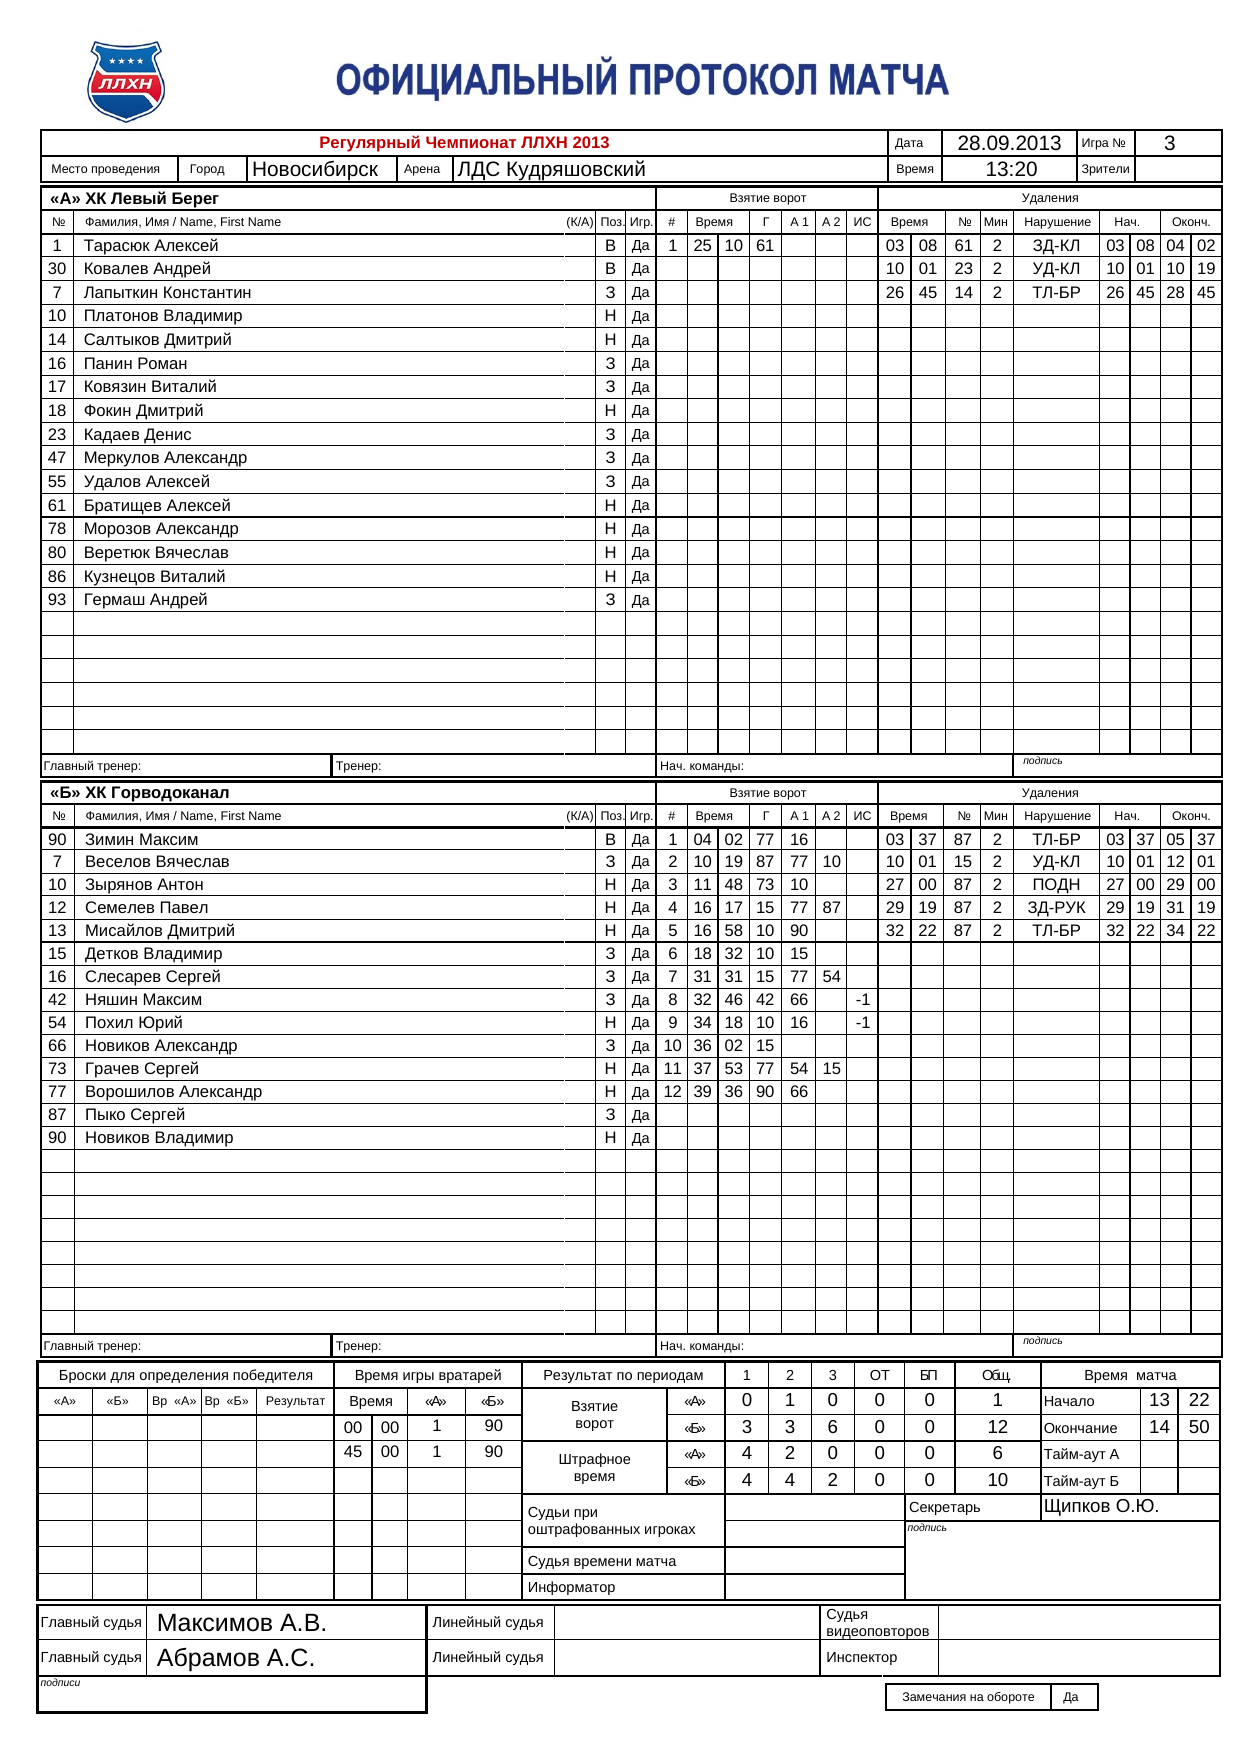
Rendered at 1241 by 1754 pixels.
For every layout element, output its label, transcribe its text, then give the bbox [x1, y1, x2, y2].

table_cell 61 [946, 235, 980, 256]
table_cell 87 [750, 850, 781, 872]
table_cell [1192, 1035, 1221, 1057]
table_cell [626, 1265, 655, 1287]
table_cell З [596, 943, 625, 964]
table_cell [1014, 730, 1099, 753]
table_cell [202, 1521, 256, 1546]
table_cell [719, 399, 749, 422]
table_cell [565, 707, 595, 729]
table_cell [946, 305, 980, 327]
table_cell [750, 470, 781, 493]
table_cell [565, 850, 595, 872]
table_cell «Б» [668, 1468, 724, 1493]
table_cell [75, 1150, 564, 1172]
table_cell # [657, 805, 687, 826]
table_cell [1192, 1311, 1221, 1333]
table_cell Мисайлов Дмитрий [75, 920, 564, 941]
table_cell [202, 1574, 256, 1599]
table_cell [657, 328, 687, 351]
table_cell 2 [981, 850, 1013, 872]
table_cell [1161, 328, 1190, 351]
table_cell Да [626, 565, 655, 587]
table_cell [847, 1035, 877, 1057]
table_header 1 [726, 1363, 768, 1387]
table_cell [946, 376, 980, 398]
table_cell [946, 565, 980, 587]
table_cell Результат [257, 1389, 333, 1413]
table_cell [1131, 636, 1160, 658]
table_cell [816, 470, 846, 493]
table_cell В [596, 829, 625, 849]
table_cell 31 [719, 966, 749, 987]
table_cell [879, 707, 910, 729]
table_header Общ. [956, 1363, 1040, 1387]
table_cell [42, 1150, 74, 1172]
table_cell Судья времени матча [523, 1548, 724, 1573]
table_cell [257, 1468, 333, 1493]
table_cell 12 [956, 1415, 1040, 1440]
table_cell [782, 518, 815, 540]
table_cell 16 [782, 1012, 815, 1033]
table_cell [981, 1311, 1013, 1333]
table_cell [946, 659, 980, 682]
table_cell [847, 920, 877, 941]
table_cell [719, 1242, 749, 1264]
table_cell [1131, 541, 1160, 564]
table_cell [750, 707, 781, 729]
table_cell [847, 1242, 877, 1264]
table_cell [565, 423, 595, 445]
table_cell [946, 328, 980, 351]
table_cell [1014, 683, 1099, 706]
table_cell [879, 1288, 910, 1310]
table_cell [1100, 1242, 1129, 1264]
table_cell [847, 1081, 877, 1103]
table_cell «А» [39, 1389, 92, 1413]
table_cell Информатор [523, 1575, 724, 1599]
table_cell 1 [769, 1389, 811, 1413]
table_cell 23 [946, 257, 980, 280]
table_cell [750, 1196, 781, 1218]
table_cell 0 [812, 1389, 854, 1413]
table_cell [565, 494, 595, 516]
table_cell Зырянов Антон [75, 874, 564, 895]
table_cell Главный тренер: [42, 755, 330, 776]
table_cell [719, 446, 749, 469]
table_cell [39, 1468, 92, 1493]
table_cell [847, 829, 877, 849]
table_cell [750, 1173, 781, 1195]
table_cell [565, 541, 595, 564]
table_cell 26 [1100, 281, 1129, 303]
table_cell [688, 1150, 717, 1172]
table_cell [883, 1677, 1220, 1681]
table_cell Да [626, 829, 655, 849]
table_cell 04 [688, 829, 717, 849]
table_cell 34 [1161, 920, 1190, 941]
table_cell Инспектор [821, 1640, 938, 1675]
table_cell [719, 683, 749, 706]
table_header Броски для определения победителя [39, 1363, 333, 1387]
table_cell Тайм-аут А [1042, 1441, 1140, 1467]
table_cell [75, 1288, 564, 1310]
table_cell [847, 1219, 877, 1241]
table_cell [1161, 730, 1190, 753]
table_cell 00 [1192, 874, 1221, 895]
table_cell [626, 730, 655, 753]
table_cell [1100, 518, 1129, 540]
table_cell [816, 235, 846, 256]
table_cell подпись [1014, 755, 1221, 776]
table_cell А 1 [782, 805, 815, 826]
table_cell [782, 257, 815, 280]
table_cell [42, 1173, 74, 1195]
table_cell Мин [981, 211, 1013, 233]
table_header 3 [1136, 131, 1221, 155]
table_cell [879, 376, 910, 398]
table_cell 37 [912, 829, 943, 849]
table_cell 78 [42, 518, 73, 540]
table_cell [879, 1081, 910, 1103]
table_cell [1161, 470, 1190, 493]
table_cell [816, 874, 846, 895]
table_cell [1161, 612, 1190, 634]
table_cell [1161, 1173, 1190, 1195]
table_cell 01 [912, 850, 943, 872]
table_cell [879, 1265, 910, 1287]
table_cell Похил Юрий [75, 1012, 564, 1033]
table_cell [148, 1574, 201, 1599]
table_cell [879, 305, 910, 327]
table_cell Веретюк Вячеслав [74, 541, 564, 564]
table_cell [1161, 707, 1190, 729]
table_cell 54 [816, 966, 846, 987]
table_cell [847, 470, 877, 493]
table_cell [912, 352, 945, 374]
table_cell [74, 730, 564, 753]
table_cell [657, 1104, 687, 1126]
table_cell Игр. [626, 805, 655, 826]
table_cell УД-КЛ [1014, 850, 1099, 872]
table_cell [816, 1012, 846, 1033]
table_cell [688, 730, 717, 753]
table_cell [946, 399, 980, 422]
table_cell [782, 446, 815, 469]
table_cell 16 [782, 829, 815, 849]
table_cell [847, 1104, 877, 1126]
table_cell [1192, 636, 1221, 658]
table_cell [373, 1468, 407, 1493]
table_cell Да [626, 1104, 655, 1126]
table_cell [879, 588, 910, 611]
table_cell [688, 636, 717, 658]
table_cell [1100, 1012, 1129, 1033]
table_cell Да [626, 541, 655, 564]
table_cell [912, 989, 943, 1011]
table_cell [626, 1311, 655, 1333]
table_cell [782, 1242, 815, 1264]
table_cell [1100, 1196, 1129, 1218]
table_cell [981, 730, 1013, 753]
table_cell 00 [335, 1416, 371, 1440]
table_cell [750, 541, 781, 564]
table_cell Да [626, 305, 655, 327]
table_cell [726, 1548, 904, 1573]
table_cell [335, 1521, 371, 1546]
table_cell [912, 659, 945, 682]
table_cell 08 [912, 235, 945, 256]
table_cell [879, 730, 910, 753]
table_cell 2 [981, 896, 1013, 918]
table_cell Да [626, 896, 655, 918]
table_cell [1014, 1058, 1099, 1079]
table_cell [946, 446, 980, 469]
table_cell [1014, 470, 1099, 493]
table_cell [879, 1035, 910, 1057]
table_cell [74, 659, 564, 682]
table_cell Тренер: [333, 1335, 655, 1356]
table_cell [1161, 399, 1190, 422]
table_cell [688, 518, 717, 540]
table_cell [1161, 659, 1190, 682]
table_cell 2 [981, 874, 1013, 895]
table_cell [565, 328, 595, 351]
table_cell [1161, 989, 1190, 1011]
table_cell [257, 1441, 333, 1467]
table_cell [688, 376, 717, 398]
table_cell [1014, 989, 1099, 1011]
table_cell 15 [750, 1035, 781, 1057]
table_cell [750, 1242, 781, 1264]
table_cell [688, 328, 717, 351]
table_cell Н [596, 1058, 625, 1079]
table_cell [816, 1104, 846, 1126]
table_cell [1014, 494, 1099, 516]
table_cell [657, 1150, 687, 1172]
table_cell «А» [668, 1442, 724, 1467]
table_cell [939, 1606, 1219, 1639]
table_cell [946, 636, 980, 658]
table_cell 87 [944, 874, 980, 895]
table_cell [42, 1196, 74, 1218]
table_cell Да [626, 494, 655, 516]
table_cell [912, 943, 943, 964]
table_cell Время [335, 1389, 407, 1413]
table_cell З [596, 1104, 625, 1126]
table_cell [879, 636, 910, 658]
table_cell 10 [1161, 257, 1190, 280]
table_cell [1014, 1219, 1099, 1241]
table_cell [939, 1640, 1219, 1675]
table_cell [816, 989, 846, 1011]
table_cell [1131, 446, 1160, 469]
table_cell [1100, 328, 1129, 351]
table_cell [816, 920, 846, 941]
table_cell [93, 1468, 147, 1493]
table_cell 0 [726, 1389, 768, 1413]
table_cell Салтыков Дмитрий [74, 328, 564, 351]
table_cell [74, 636, 564, 658]
table_cell [1100, 565, 1129, 587]
table_cell [782, 1173, 815, 1195]
table_cell № [42, 805, 74, 826]
table_cell [657, 494, 687, 516]
table_cell [1014, 1081, 1099, 1103]
table_cell [912, 1127, 943, 1149]
table_cell 17 [42, 376, 73, 398]
table_cell [1100, 446, 1129, 469]
table_cell З [596, 352, 625, 374]
table_cell 15 [42, 943, 74, 964]
table_cell 0 [855, 1389, 904, 1413]
table_cell [1131, 352, 1160, 374]
table_cell ЗД-КЛ [1014, 235, 1099, 256]
table_cell [596, 1196, 625, 1218]
table_cell [912, 1288, 943, 1310]
table_cell [719, 328, 749, 351]
table_cell З [596, 588, 625, 611]
table_cell 32 [688, 989, 717, 1011]
table_cell [657, 541, 687, 564]
table_cell [782, 565, 815, 587]
table_cell «Б » [466, 1389, 521, 1413]
table_cell [42, 730, 73, 753]
table_cell [1192, 352, 1221, 374]
table_cell [782, 1150, 815, 1172]
table_cell «А» [408, 1389, 465, 1413]
table_cell 14 [1141, 1415, 1177, 1440]
table_cell [1014, 565, 1099, 587]
table_cell Да [626, 376, 655, 398]
table_cell [946, 518, 980, 540]
table_cell «Б» [668, 1415, 724, 1440]
table_cell [148, 1441, 201, 1467]
table_cell [596, 1219, 625, 1241]
table_cell Морозов Александр [74, 518, 564, 540]
table_cell [847, 1265, 877, 1287]
table_cell 15 [816, 1058, 846, 1079]
table_header ОТ [855, 1363, 904, 1387]
table_cell [816, 541, 846, 564]
table_cell [847, 1288, 877, 1310]
table_cell [944, 943, 980, 964]
table_cell 19 [1192, 896, 1221, 918]
table_cell [750, 352, 781, 374]
table_cell [688, 565, 717, 587]
table_cell ТЛ-БР [1014, 920, 1099, 941]
table_cell [1131, 1219, 1160, 1241]
table_cell [912, 1035, 943, 1057]
table_cell 77 [750, 1058, 781, 1079]
table_cell [688, 1196, 717, 1218]
table_cell [1014, 352, 1099, 374]
table_cell [93, 1416, 147, 1440]
table_cell [946, 423, 980, 445]
table_cell [847, 328, 877, 351]
table_cell [1131, 989, 1160, 1011]
table_cell [847, 636, 877, 658]
table_cell 22 [1179, 1389, 1219, 1413]
table_cell Платонов Владимир [74, 305, 564, 327]
table_cell [688, 1242, 717, 1264]
table_cell [944, 1196, 980, 1218]
table_cell 77 [42, 1081, 74, 1103]
table_cell [596, 1173, 625, 1195]
table_cell Время [879, 211, 945, 233]
table_cell [719, 494, 749, 516]
table_cell 15 [750, 896, 781, 918]
table_cell [1014, 943, 1099, 964]
table_cell 80 [42, 541, 73, 564]
table_cell [750, 588, 781, 611]
table_cell [750, 518, 781, 540]
table_cell [782, 235, 815, 256]
table_cell 29 [1100, 896, 1129, 918]
table_cell [879, 989, 910, 1011]
table_header Регулярный Чемпионат ЛЛХН 2013 [42, 131, 887, 155]
table_cell 0 [905, 1468, 954, 1493]
table_cell [816, 1035, 846, 1057]
table_cell [1192, 1104, 1221, 1126]
table_cell 0 [905, 1389, 954, 1413]
table_cell [565, 683, 595, 706]
table_cell [626, 707, 655, 729]
table_header Игра № [1078, 131, 1134, 155]
table_cell [657, 636, 687, 658]
table_cell 02 [719, 1035, 749, 1057]
table_cell № [42, 211, 73, 233]
table_cell 0 [855, 1468, 904, 1493]
table_cell З [596, 376, 625, 398]
table_cell 10 [750, 920, 781, 941]
table_cell [816, 352, 846, 374]
table_cell [148, 1468, 201, 1493]
table_cell Мин [981, 805, 1013, 826]
table_cell Да [626, 518, 655, 540]
table_cell [626, 659, 655, 682]
table_cell [688, 1219, 717, 1241]
table_cell Да [626, 470, 655, 493]
table_cell Зрители [1078, 157, 1134, 181]
table_cell [944, 1311, 980, 1333]
table_cell [946, 707, 980, 729]
table_cell Н [596, 874, 625, 895]
table_cell [1192, 1288, 1221, 1310]
table_cell [1014, 1196, 1099, 1218]
table_cell [782, 305, 815, 327]
table_cell [719, 257, 749, 280]
table_cell [879, 1150, 910, 1172]
table_cell 7 [42, 850, 74, 872]
table_cell Кузнецов Виталий [74, 565, 564, 587]
table_cell [657, 423, 687, 445]
table_cell [1192, 943, 1221, 964]
table_cell [1192, 1219, 1221, 1241]
table_cell Да [626, 966, 655, 987]
table_cell [719, 1219, 749, 1241]
table_cell [1014, 328, 1099, 351]
table_cell [847, 1127, 877, 1149]
table_cell 10 [719, 235, 749, 256]
table_header Взятие ворот [657, 188, 877, 209]
table_cell [93, 1494, 147, 1520]
table_cell [879, 541, 910, 564]
table_cell [1014, 423, 1099, 445]
table_cell 01 [912, 257, 945, 280]
table_cell [1099, 1682, 1220, 1711]
table_cell [816, 376, 846, 398]
table_cell [782, 1104, 815, 1126]
table_cell [750, 1150, 781, 1172]
table_cell 2 [812, 1468, 854, 1493]
table_cell [1161, 683, 1190, 706]
table_cell [847, 352, 877, 374]
table_cell 03 [1100, 829, 1129, 849]
table_cell 6 [956, 1442, 1040, 1467]
table_header «Б» ХК Горводоканал [42, 783, 655, 803]
table_cell [847, 565, 877, 587]
table_cell [782, 588, 815, 611]
table_cell [944, 1219, 980, 1241]
table_cell 0 [905, 1442, 954, 1467]
table_cell Н [596, 494, 625, 516]
table_cell З [596, 1035, 625, 1057]
table_cell [75, 1311, 564, 1333]
table_cell Братищев Алексей [74, 494, 564, 516]
table_cell [688, 305, 717, 327]
table_cell [565, 1104, 595, 1126]
table_cell [879, 1058, 910, 1079]
table_cell [816, 1081, 846, 1103]
table_cell [657, 446, 687, 469]
table_cell [373, 1521, 407, 1546]
table_cell [1014, 1173, 1099, 1195]
table_cell [657, 281, 687, 303]
table_cell [1192, 1242, 1221, 1264]
table_cell [750, 636, 781, 658]
table_cell 2 [981, 920, 1013, 941]
table_cell [148, 1521, 201, 1546]
table_cell [1161, 1035, 1190, 1057]
table_cell [847, 518, 877, 540]
table_cell [1161, 1265, 1190, 1287]
table_cell [981, 446, 1013, 469]
table_cell 01 [1131, 850, 1160, 872]
table_cell [565, 1242, 595, 1264]
table_cell [42, 659, 73, 682]
table_cell 32 [719, 943, 749, 964]
table_cell [202, 1468, 256, 1493]
table_cell 45 [1131, 281, 1160, 303]
table_cell [912, 683, 945, 706]
table_cell [466, 1468, 521, 1493]
table_cell 87 [944, 896, 980, 918]
table_cell [782, 494, 815, 516]
table_cell [750, 659, 781, 682]
table_cell 15 [782, 943, 815, 964]
table_cell [1100, 1081, 1129, 1103]
table_cell [657, 565, 687, 587]
table_cell Ковязин Виталий [74, 376, 564, 398]
table_cell [1192, 565, 1221, 587]
table_cell [596, 683, 625, 706]
table_cell № [944, 805, 980, 826]
table_cell [75, 1265, 564, 1287]
table_cell (К/А) [565, 805, 595, 826]
table_cell 13 [1141, 1389, 1177, 1413]
table_cell Да [626, 1127, 655, 1149]
table_cell [202, 1416, 256, 1440]
table_cell В [596, 235, 625, 256]
table_cell [1192, 1173, 1221, 1195]
table_cell Пыко Сергей [75, 1104, 564, 1126]
table_cell [565, 730, 595, 753]
table_cell [1100, 659, 1129, 682]
table_cell 02 [1192, 235, 1221, 256]
table_cell [944, 1150, 980, 1172]
table_cell [726, 1575, 904, 1599]
table_cell [847, 235, 877, 256]
table_cell [565, 612, 595, 634]
table_cell [626, 683, 655, 706]
table_cell 48 [719, 874, 749, 895]
table_cell [1131, 565, 1160, 587]
table_cell [466, 1521, 521, 1546]
table_cell [782, 470, 815, 493]
table_cell 2 [981, 829, 1013, 849]
table_cell 61 [750, 235, 781, 256]
table_cell [912, 1150, 943, 1172]
table_cell [657, 1288, 687, 1310]
table_cell [1014, 1104, 1099, 1126]
table_cell [816, 829, 846, 849]
table_cell А 2 [816, 805, 846, 826]
table_cell [847, 1058, 877, 1079]
table_cell [408, 1521, 465, 1546]
table_header Время игры вратарей [335, 1363, 521, 1387]
table_cell [946, 730, 980, 753]
table_header 28.09.2013 [943, 131, 1076, 155]
table_cell 42 [750, 989, 781, 1011]
table_cell 3 [657, 874, 687, 895]
table_cell [1192, 1196, 1221, 1218]
table_cell Удалов Алексей [74, 470, 564, 493]
table_cell [688, 1127, 717, 1149]
table_cell Время [889, 157, 941, 181]
table_cell [847, 446, 877, 469]
table_cell [981, 352, 1013, 374]
table_cell [981, 1104, 1013, 1126]
table_cell [657, 352, 687, 374]
table_cell [946, 352, 980, 374]
table_cell [944, 1288, 980, 1310]
table_cell [596, 659, 625, 682]
table_header 3 [812, 1363, 854, 1387]
table_cell Взятие ворот [523, 1389, 666, 1440]
table_cell 7 [42, 281, 73, 303]
table_cell [782, 399, 815, 422]
table_cell [847, 1311, 877, 1333]
table_cell [981, 423, 1013, 445]
table_cell [847, 683, 877, 706]
table_cell [912, 470, 945, 493]
table_cell [42, 612, 73, 634]
table_cell [1131, 707, 1160, 729]
table_cell Да [626, 1035, 655, 1057]
table_header Да [1052, 1685, 1097, 1709]
table_cell [93, 1547, 147, 1573]
table_cell Да [626, 257, 655, 280]
table_cell [1100, 1311, 1129, 1333]
table_cell [1100, 1173, 1129, 1195]
table_cell Тайм-аут Б [1042, 1468, 1140, 1493]
table_cell [816, 305, 846, 327]
table_cell [1192, 1150, 1221, 1172]
table_cell [565, 943, 595, 964]
table_cell [816, 636, 846, 658]
table_cell [912, 1242, 943, 1264]
table_cell Н [596, 541, 625, 564]
table_cell [1131, 470, 1160, 493]
table_cell ТЛ-БР [1014, 829, 1099, 849]
table_cell 19 [1192, 257, 1221, 280]
table_cell [981, 376, 1013, 398]
table_cell 53 [719, 1058, 749, 1079]
table_cell [719, 565, 749, 587]
table_cell [1161, 494, 1190, 516]
table_cell [782, 1219, 815, 1241]
table_cell 2 [981, 235, 1013, 256]
table_cell [688, 494, 717, 516]
table_cell 14 [42, 328, 73, 351]
table_cell 03 [879, 829, 910, 849]
table_cell Фамилия, Имя / Name, First Name [75, 805, 565, 826]
table_cell [555, 1640, 819, 1675]
table_cell [944, 1081, 980, 1103]
table_cell 29 [1161, 874, 1190, 895]
table_cell [257, 1547, 333, 1573]
table_cell ИС [847, 211, 877, 233]
table_cell Да [626, 1081, 655, 1103]
table_cell [782, 1311, 815, 1333]
table_cell Няшин Максим [75, 989, 564, 1011]
table_cell 29 [879, 896, 910, 918]
table_cell [1161, 1012, 1190, 1033]
table_cell Время [688, 805, 749, 826]
table_cell [981, 659, 1013, 682]
table_cell [657, 1196, 687, 1218]
table_cell [912, 1173, 943, 1195]
table_cell [626, 1242, 655, 1264]
table_cell 27 [1100, 874, 1129, 895]
table_cell Судьи при оштрафованных игроках [523, 1495, 724, 1546]
table_cell [1131, 612, 1160, 634]
table_cell [847, 399, 877, 422]
table_cell [1014, 1242, 1099, 1264]
table_cell [782, 683, 815, 706]
table_cell [847, 612, 877, 634]
table_cell Н [596, 328, 625, 351]
table_cell Н [596, 1012, 625, 1033]
table_cell [1192, 966, 1221, 987]
table_cell [688, 352, 717, 374]
table_header Удаления [879, 188, 1221, 209]
table_cell [565, 966, 595, 987]
table_cell [981, 989, 1013, 1011]
table_cell -1 [847, 1012, 877, 1033]
table_cell [1100, 966, 1129, 987]
table_cell Новиков Александр [75, 1035, 564, 1057]
table_cell [1141, 1441, 1177, 1467]
table_cell [1192, 1081, 1221, 1103]
table_cell [782, 707, 815, 729]
table_cell 10 [657, 1035, 687, 1057]
table_cell [750, 730, 781, 753]
table_cell [39, 1441, 92, 1467]
table_cell Семелев Павел [75, 896, 564, 918]
table_cell [596, 730, 625, 753]
table_cell [1131, 494, 1160, 516]
table_cell [596, 1242, 625, 1264]
table_cell [1131, 518, 1160, 540]
table_header Время матча [1042, 1363, 1219, 1387]
table_cell 36 [688, 1035, 717, 1057]
table_cell [1161, 1104, 1190, 1126]
table_cell [1131, 1196, 1160, 1218]
table_cell 1 [408, 1441, 465, 1467]
table_cell 10 [42, 874, 74, 895]
table_cell Да [626, 328, 655, 351]
table_cell [202, 1494, 256, 1520]
table_cell [981, 1081, 1013, 1103]
table_cell [1192, 612, 1221, 634]
table_cell 4 [726, 1468, 768, 1493]
table_cell Место проведения [42, 157, 177, 181]
table_cell [816, 565, 846, 587]
table_cell [912, 518, 945, 540]
table_cell [75, 1196, 564, 1218]
table_cell (К/А) [565, 211, 595, 233]
table_cell 47 [42, 446, 73, 469]
table_cell [1192, 494, 1221, 516]
table_cell Абрамов А.С. [147, 1640, 425, 1675]
table_cell [946, 588, 980, 611]
table_cell [565, 305, 595, 327]
table_cell Н [596, 305, 625, 327]
table_cell 37 [688, 1058, 717, 1079]
table_cell [816, 518, 846, 540]
table_cell 90 [782, 920, 815, 941]
table_cell [981, 494, 1013, 516]
table_cell 25 [688, 235, 717, 256]
table_cell 10 [782, 874, 815, 895]
table_cell [42, 636, 73, 658]
table_cell [981, 966, 1013, 987]
table_cell [1014, 1127, 1099, 1149]
table_cell 19 [719, 850, 749, 872]
table_cell [626, 1288, 655, 1310]
table_cell 13 [42, 920, 74, 941]
table_cell Н [596, 1081, 625, 1103]
table_cell [981, 943, 1013, 964]
table_cell [565, 1150, 595, 1172]
table_cell [750, 494, 781, 516]
table_cell [879, 943, 910, 964]
table_cell [202, 1441, 256, 1467]
table_cell 15 [750, 966, 781, 987]
table_cell Нач. [1100, 211, 1160, 233]
table_cell [1161, 588, 1190, 611]
table_cell [688, 446, 717, 469]
table_cell Кадаев Денис [74, 423, 564, 445]
table_cell 26 [879, 281, 910, 303]
table_cell [981, 1242, 1013, 1264]
table_cell [750, 305, 781, 327]
table_cell ТЛ-БР [1014, 281, 1099, 303]
table_cell А 2 [816, 211, 846, 233]
table_cell [565, 659, 595, 682]
table_cell [408, 1574, 465, 1599]
table_cell [847, 305, 877, 327]
table_cell [1131, 1035, 1160, 1057]
table_cell [565, 565, 595, 587]
table_cell 03 [1100, 235, 1129, 256]
table_cell [879, 399, 910, 422]
picture [5, 28, 1179, 129]
table_cell подпись [1014, 1335, 1221, 1356]
table_cell З [596, 966, 625, 987]
table_cell 22 [912, 920, 943, 941]
table_cell Грачев Сергей [75, 1058, 564, 1079]
table_cell 27 [879, 874, 910, 895]
table_cell Поз. [596, 211, 625, 233]
table_cell 58 [719, 920, 749, 941]
table_cell № [946, 211, 980, 233]
table_cell [719, 1104, 749, 1126]
table_cell 4 [726, 1442, 768, 1467]
table_cell [782, 730, 815, 753]
table_cell [750, 423, 781, 445]
table_cell [1192, 659, 1221, 682]
table_cell [719, 1173, 749, 1195]
table_cell [565, 1288, 595, 1310]
table_cell [202, 1547, 256, 1573]
table_cell [596, 707, 625, 729]
table_cell [657, 518, 687, 540]
table_cell 04 [1161, 235, 1190, 256]
table_cell [816, 1173, 846, 1195]
table_cell [1161, 423, 1190, 445]
table_cell ЛДС Кудряшовский [454, 157, 887, 181]
table_cell 11 [657, 1058, 687, 1079]
table_cell Штрафное время [523, 1442, 666, 1493]
table_cell [657, 1127, 687, 1149]
table_cell [879, 683, 910, 706]
table_cell 6 [657, 943, 687, 964]
table_cell 5 [657, 920, 687, 941]
table_cell [912, 730, 945, 753]
table_cell [596, 612, 625, 634]
table_cell Да [626, 235, 655, 256]
table_cell [1100, 1058, 1129, 1079]
table_cell [42, 1219, 74, 1241]
table_cell [1014, 518, 1099, 540]
table_cell [879, 966, 910, 987]
table_cell [1192, 470, 1221, 493]
table_cell Новиков Владимир [75, 1127, 564, 1149]
table_cell [688, 1104, 717, 1126]
table_cell [1014, 636, 1099, 658]
table_cell Г [750, 805, 781, 826]
table_cell [565, 235, 595, 256]
table_cell [847, 707, 877, 729]
table_cell А 1 [782, 211, 815, 233]
table_cell 18 [42, 399, 73, 422]
table_cell [879, 446, 910, 469]
table_cell [257, 1521, 333, 1546]
table_cell [782, 328, 815, 351]
table_cell З [596, 470, 625, 493]
table_cell [466, 1494, 521, 1520]
table_cell [719, 612, 749, 634]
table_cell [42, 707, 73, 729]
table_cell [1131, 683, 1160, 706]
table_cell [688, 1265, 717, 1287]
table_cell 73 [750, 874, 781, 895]
table_cell [1131, 1242, 1160, 1264]
table_cell [1192, 730, 1221, 753]
table_cell [719, 1127, 749, 1149]
table_cell Ворошилов Александр [75, 1081, 564, 1103]
table_cell [816, 683, 846, 706]
table_cell [626, 636, 655, 658]
table_cell [688, 541, 717, 564]
table_cell [879, 328, 910, 351]
table_cell 10 [42, 305, 73, 327]
table_cell 77 [782, 850, 815, 872]
table_cell [1161, 1242, 1190, 1264]
table_cell 87 [944, 829, 980, 849]
table_cell [912, 565, 945, 587]
table_cell Меркулов Александр [74, 446, 564, 469]
table_cell 2 [981, 281, 1013, 303]
table_cell [1161, 305, 1190, 327]
table_cell [257, 1574, 333, 1599]
table_cell [719, 588, 749, 611]
table_cell [981, 305, 1013, 327]
table_cell Линейный судья [428, 1606, 554, 1639]
table_cell [782, 423, 815, 445]
table_cell Оконч. [1161, 211, 1221, 233]
table_cell [1192, 541, 1221, 564]
table_cell [75, 1219, 564, 1241]
table_cell Да [626, 874, 655, 895]
table_cell [688, 257, 717, 280]
table_cell [879, 565, 910, 587]
table_cell 10 [956, 1468, 1040, 1493]
table_cell 18 [719, 1012, 749, 1033]
table_cell [408, 1547, 465, 1573]
table_cell [657, 1242, 687, 1264]
table_cell [879, 1012, 910, 1033]
table_cell [1192, 1127, 1221, 1149]
table_cell [981, 399, 1013, 422]
table_cell [626, 612, 655, 634]
table_cell [816, 494, 846, 516]
table_cell [816, 446, 846, 469]
table_cell 16 [42, 966, 74, 987]
table_cell [847, 588, 877, 611]
table_cell 54 [42, 1012, 74, 1033]
table_cell [981, 1265, 1013, 1287]
table_cell «А» [668, 1389, 724, 1413]
table_cell [816, 1288, 846, 1310]
table_cell Н [596, 920, 625, 941]
table_cell [1131, 423, 1160, 445]
table_cell [719, 1265, 749, 1287]
table_cell [1131, 376, 1160, 398]
table_cell Нач. команды: [657, 1335, 1012, 1356]
table_cell 1 [408, 1416, 465, 1440]
table_cell Да [626, 1058, 655, 1079]
table_cell [782, 541, 815, 564]
table_cell 7 [657, 966, 687, 987]
table_cell [944, 1058, 980, 1079]
table_cell [688, 399, 717, 422]
table_cell [688, 588, 717, 611]
table_cell 15 [944, 850, 980, 872]
table_cell 42 [42, 989, 74, 1011]
table_cell [1161, 565, 1190, 587]
table_cell [688, 1311, 717, 1333]
table_cell 37 [1192, 829, 1221, 849]
table_cell Фокин Дмитрий [74, 399, 564, 422]
table_cell 10 [816, 850, 846, 872]
table_cell [719, 470, 749, 493]
table_cell [1192, 446, 1221, 469]
table_cell Да [626, 352, 655, 374]
table_cell Главный судья [39, 1640, 146, 1675]
table_cell Да [626, 588, 655, 611]
table_cell [565, 376, 595, 398]
table_cell [74, 683, 564, 706]
table_cell 13:20 [943, 157, 1076, 181]
table_cell 0 [905, 1415, 954, 1440]
table_cell [626, 1150, 655, 1172]
table_cell [688, 470, 717, 493]
table_cell [1131, 1012, 1160, 1033]
table_cell 45 [1192, 281, 1221, 303]
table_cell Вр «А» [148, 1389, 201, 1413]
table_cell [555, 1606, 819, 1639]
table_cell [816, 1150, 846, 1172]
table_cell [565, 399, 595, 422]
table_cell 00 [373, 1441, 407, 1467]
table_cell [981, 565, 1013, 587]
table_cell 12 [657, 1081, 687, 1103]
table_cell [912, 636, 945, 658]
table_cell 28 [1161, 281, 1190, 303]
table_cell [1192, 328, 1221, 351]
table_cell [1014, 1035, 1099, 1057]
table_cell [719, 376, 749, 398]
table_cell [719, 518, 749, 540]
table_cell [1100, 612, 1129, 634]
table_header Замечания на обороте [887, 1685, 1050, 1709]
table_header 2 [769, 1363, 811, 1387]
table_header «А» ХК Левый Берег [42, 188, 655, 209]
table_cell [847, 494, 877, 516]
table_cell «Б» [93, 1389, 147, 1413]
table_cell 1 [657, 235, 687, 256]
table_cell Лапыткин Константин [74, 281, 564, 303]
table_cell [719, 352, 749, 374]
table_cell [565, 829, 595, 849]
table_cell 22 [1131, 920, 1160, 941]
table_cell [879, 1242, 910, 1264]
table_cell [1100, 423, 1129, 445]
table_cell [1179, 1468, 1219, 1493]
table_cell 01 [1192, 850, 1221, 872]
table_cell 30 [42, 257, 73, 280]
table_cell [1100, 943, 1129, 964]
table_cell [596, 1150, 625, 1172]
table_cell Г [750, 211, 781, 233]
table_cell [1192, 399, 1221, 422]
table_cell [816, 328, 846, 351]
table_cell [657, 376, 687, 398]
table_cell [719, 636, 749, 658]
table_cell [688, 1173, 717, 1195]
table_cell ЗД-РУК [1014, 896, 1099, 918]
table_cell [408, 1468, 465, 1493]
table_cell [750, 1288, 781, 1310]
table_cell 1 [956, 1389, 1040, 1413]
table_cell Ковалев Андрей [74, 257, 564, 280]
table_cell [816, 1265, 846, 1287]
table_cell [782, 612, 815, 634]
table_cell [981, 636, 1013, 658]
table_cell [428, 1677, 882, 1711]
table_cell [981, 1035, 1013, 1057]
table_cell В [596, 257, 625, 280]
table_cell [1014, 399, 1099, 422]
table_cell [565, 446, 595, 469]
table_cell 08 [1131, 235, 1160, 256]
table_cell [565, 281, 595, 303]
table_cell [981, 328, 1013, 351]
table_cell [981, 707, 1013, 729]
table_cell [750, 446, 781, 469]
table_cell [912, 1265, 943, 1287]
table_cell [335, 1468, 371, 1493]
table_cell [1100, 305, 1129, 327]
table_cell [782, 1288, 815, 1310]
table_cell [719, 281, 749, 303]
table_cell [847, 1196, 877, 1218]
table_cell [1131, 1127, 1160, 1149]
table_cell [565, 1058, 595, 1079]
table_cell 66 [42, 1035, 74, 1057]
table_cell Секретарь [906, 1495, 1040, 1520]
table_cell [1100, 1288, 1129, 1310]
table_cell [944, 1012, 980, 1033]
table_cell [148, 1547, 201, 1573]
table_cell [565, 1081, 595, 1103]
table_cell З [596, 281, 625, 303]
table_cell [847, 541, 877, 564]
table_cell [257, 1416, 333, 1440]
table_cell [912, 494, 945, 516]
table_cell Да [626, 423, 655, 445]
table_cell 19 [1131, 896, 1160, 918]
table_cell [1014, 707, 1099, 729]
table_cell 1 [42, 235, 73, 256]
table_cell [1131, 1173, 1160, 1195]
table_cell [847, 874, 877, 895]
table_cell Да [626, 446, 655, 469]
table_cell Да [626, 281, 655, 303]
table_cell [466, 1574, 521, 1599]
table_cell 10 [1100, 257, 1129, 280]
table_cell З [596, 446, 625, 469]
table_cell [750, 1127, 781, 1149]
table_cell [1131, 328, 1160, 351]
table_cell [782, 659, 815, 682]
table_cell [726, 1521, 904, 1546]
table_cell [816, 707, 846, 729]
table_cell [1161, 1150, 1190, 1172]
table_cell [42, 1288, 74, 1310]
table_cell Новосибирск [248, 157, 396, 181]
table_cell З [596, 989, 625, 1011]
table_cell [1179, 1441, 1219, 1467]
table_cell [565, 636, 595, 658]
table_cell 01 [1131, 257, 1160, 280]
table_cell Да [626, 850, 655, 872]
table_cell Время [688, 211, 749, 233]
table_cell [1161, 541, 1190, 564]
table_cell [1100, 1127, 1129, 1149]
table_cell 10 [1100, 850, 1129, 872]
table_cell 10 [879, 850, 910, 872]
table_cell Да [626, 920, 655, 941]
table_cell 2 [769, 1442, 811, 1467]
table_cell [1014, 305, 1099, 327]
table_cell [750, 1311, 781, 1333]
table_cell 12 [42, 896, 74, 918]
table_cell [75, 1242, 564, 1264]
table_cell [816, 281, 846, 303]
table_cell [565, 1173, 595, 1195]
table_cell 03 [879, 235, 910, 256]
table_cell [626, 1196, 655, 1218]
table_cell [816, 943, 846, 964]
table_cell [657, 470, 687, 493]
table_cell Панин Роман [74, 352, 564, 374]
table_cell 2 [981, 257, 1013, 280]
table_cell [657, 1219, 687, 1241]
table_cell [782, 352, 815, 374]
table_cell [1014, 659, 1099, 682]
table_cell [782, 376, 815, 398]
table_cell Фамилия, Имя / Name, First Name [74, 211, 565, 233]
table_cell ИС [847, 805, 877, 826]
table_cell [1100, 1104, 1129, 1126]
table_cell [847, 896, 877, 918]
table_cell [946, 494, 980, 516]
table_cell [1131, 588, 1160, 611]
table_cell 61 [42, 494, 73, 516]
table_cell [39, 1494, 92, 1520]
table_cell Зимин Максим [75, 829, 564, 849]
table_cell [596, 1311, 625, 1333]
table_cell [946, 541, 980, 564]
table_cell [816, 730, 846, 753]
table_cell [1161, 446, 1190, 469]
table_cell [39, 1521, 92, 1546]
table_cell З [596, 423, 625, 445]
table_cell [466, 1547, 521, 1573]
table_cell [565, 1035, 595, 1057]
table_cell [847, 1173, 877, 1195]
table_cell [408, 1494, 465, 1520]
table_cell [847, 281, 877, 303]
table_cell [1014, 588, 1099, 611]
table_cell Тренер: [333, 755, 655, 776]
table_cell [847, 730, 877, 753]
table_cell [879, 1219, 910, 1241]
table_cell [75, 1173, 564, 1195]
table_cell 86 [42, 565, 73, 587]
table_cell 45 [912, 281, 945, 303]
table_cell [148, 1494, 201, 1520]
table_cell [719, 1311, 749, 1333]
table_cell [912, 1104, 943, 1126]
table_cell [1192, 423, 1221, 445]
table_cell 12 [1161, 850, 1190, 872]
table_cell [1131, 659, 1160, 682]
table_cell Да [626, 399, 655, 422]
table_cell [1161, 1196, 1190, 1218]
table_cell [726, 1495, 904, 1520]
table_cell [981, 518, 1013, 540]
table_cell [879, 470, 910, 493]
table_cell [782, 1265, 815, 1287]
table_cell [42, 1265, 74, 1287]
table_cell [879, 1196, 910, 1218]
table_cell [1131, 1081, 1160, 1103]
table_cell [1161, 1127, 1190, 1149]
table_cell Да [626, 943, 655, 964]
table_cell 2 [657, 850, 687, 872]
table_cell [74, 707, 564, 729]
table_cell Детков Владимир [75, 943, 564, 964]
table_cell [946, 612, 980, 634]
table_cell [1131, 1150, 1160, 1172]
table_cell [1100, 1035, 1129, 1057]
table_cell [1131, 1265, 1160, 1287]
table_cell 00 [912, 874, 943, 895]
table_cell Вр «Б» [202, 1389, 256, 1413]
table_cell [981, 683, 1013, 706]
table_cell [565, 1012, 595, 1033]
table_cell 05 [1161, 829, 1190, 849]
table_cell [879, 518, 910, 540]
table_cell [1131, 1288, 1160, 1310]
table_cell Н [596, 1127, 625, 1149]
table_cell 11 [688, 874, 717, 895]
table_cell [879, 352, 910, 374]
table_cell Тарасюк Алексей [74, 235, 564, 256]
table_cell Нарушение [1014, 211, 1099, 233]
table_cell [335, 1574, 371, 1599]
table_header Удаления [879, 783, 1221, 803]
table_cell 9 [657, 1012, 687, 1033]
table_cell [816, 257, 846, 280]
table_cell [688, 281, 717, 303]
table_cell [565, 1127, 595, 1149]
table_cell [912, 966, 943, 987]
table_cell [847, 423, 877, 445]
table_cell Линейный судья [428, 1640, 554, 1675]
table_cell [565, 989, 595, 1011]
table_cell [912, 612, 945, 634]
table_cell [565, 518, 595, 540]
table_cell [944, 1173, 980, 1195]
table_cell # [657, 211, 687, 233]
table_cell [750, 399, 781, 422]
table_cell Время [879, 805, 943, 826]
table_cell [1100, 683, 1129, 706]
table_cell 17 [719, 896, 749, 918]
table_cell [816, 1219, 846, 1241]
table_cell [750, 376, 781, 398]
table_cell Судья видеоповторов [821, 1606, 938, 1639]
table_cell 16 [42, 352, 73, 374]
table_cell 37 [1131, 829, 1160, 849]
table_cell [1131, 1311, 1160, 1333]
table_cell [565, 1265, 595, 1287]
table_cell [565, 874, 595, 895]
table_cell Игр. [626, 211, 655, 233]
table_cell 87 [816, 896, 846, 918]
table_cell [1192, 376, 1221, 398]
table_cell [1100, 1219, 1129, 1241]
table_cell [1014, 966, 1099, 987]
table_cell УД-КЛ [1014, 257, 1099, 280]
table_cell 0 [855, 1415, 904, 1440]
table_cell [816, 1311, 846, 1333]
table_cell [1100, 1150, 1129, 1172]
table_cell [782, 1196, 815, 1218]
table_cell [981, 1196, 1013, 1218]
table_cell [1161, 636, 1190, 658]
table_cell [657, 659, 687, 682]
table_cell 18 [688, 943, 717, 964]
table_cell 55 [42, 470, 73, 493]
table_cell [981, 588, 1013, 611]
table_cell [1131, 1104, 1160, 1126]
table_cell 8 [657, 989, 687, 1011]
table_cell 0 [812, 1442, 854, 1467]
table_cell 3 [769, 1415, 811, 1440]
table_cell [719, 541, 749, 564]
table_cell Нарушение [1014, 805, 1099, 826]
table_cell 90 [42, 829, 74, 849]
table_cell Н [596, 399, 625, 422]
table_cell -1 [847, 989, 877, 1011]
table_cell [1014, 612, 1099, 634]
table_cell [912, 541, 945, 564]
table_cell [912, 399, 945, 422]
table_cell [1192, 1058, 1221, 1079]
table_cell [1161, 376, 1190, 398]
table_cell [1192, 1265, 1221, 1287]
table_cell [719, 305, 749, 327]
table_cell 31 [688, 966, 717, 987]
table_cell 93 [42, 588, 73, 611]
table_cell [1014, 1265, 1099, 1287]
table_cell [565, 257, 595, 280]
table_cell 66 [782, 989, 815, 1011]
table_cell 4 [657, 896, 687, 918]
table_cell [657, 305, 687, 327]
table_cell [816, 423, 846, 445]
table_cell [1014, 541, 1099, 564]
table_cell [1100, 588, 1129, 611]
table_cell [1161, 1311, 1190, 1333]
table_cell [879, 659, 910, 682]
table_cell ПОДН [1014, 874, 1099, 895]
table_cell [944, 1104, 980, 1126]
table_cell [981, 1127, 1013, 1149]
table_cell [93, 1441, 147, 1467]
table_cell [42, 1311, 74, 1333]
table_cell [688, 612, 717, 634]
table_cell [750, 565, 781, 587]
table_cell [912, 423, 945, 445]
table_cell [750, 1104, 781, 1126]
table_cell Веселов Вячеслав [75, 850, 564, 872]
table_cell [750, 257, 781, 280]
table_cell [335, 1494, 371, 1520]
table_cell [750, 281, 781, 303]
table_cell [719, 730, 749, 753]
table_header Взятие ворот [657, 783, 877, 803]
table_cell 19 [912, 896, 943, 918]
table_cell [1192, 1012, 1221, 1033]
table_cell 87 [944, 920, 980, 941]
table_cell [1014, 376, 1099, 398]
table_cell [148, 1416, 201, 1440]
table_cell [1161, 518, 1190, 540]
table_cell [719, 1288, 749, 1310]
table_cell [912, 588, 945, 611]
table_cell [1161, 352, 1190, 374]
table_cell Н [596, 565, 625, 587]
table_cell [1100, 470, 1129, 493]
table_cell 90 [42, 1127, 74, 1149]
table_cell [944, 1127, 980, 1149]
table_cell подписи [39, 1677, 425, 1711]
table_cell Главный тренер: [42, 1335, 330, 1356]
table_cell [1161, 1288, 1190, 1310]
table_cell [944, 966, 980, 987]
table_cell [816, 1196, 846, 1218]
table_cell [847, 257, 877, 280]
table_cell [981, 1012, 1013, 1033]
table_cell [847, 376, 877, 398]
table_cell [565, 1311, 595, 1333]
table_cell 10 [688, 850, 717, 872]
table_cell 10 [750, 1012, 781, 1033]
table_cell [981, 470, 1013, 493]
table_cell [1131, 305, 1160, 327]
table_cell 32 [879, 920, 910, 941]
table_cell [944, 1242, 980, 1264]
table_cell [847, 850, 877, 872]
table_cell Главный судья [39, 1606, 146, 1639]
table_cell 73 [42, 1058, 74, 1079]
table_cell 34 [688, 1012, 717, 1033]
table_header Результат по периодам [523, 1363, 724, 1387]
table_cell [1192, 518, 1221, 540]
table_cell Да [626, 989, 655, 1011]
table_cell [912, 305, 945, 327]
table_cell [1100, 541, 1129, 564]
table_cell Н [596, 896, 625, 918]
table_cell [39, 1574, 92, 1599]
table_cell Н [596, 518, 625, 540]
table_cell [688, 1288, 717, 1310]
table_cell [1100, 376, 1129, 398]
table_cell [912, 1081, 943, 1103]
table_cell Слесарев Сергей [75, 966, 564, 987]
table_cell [879, 1127, 910, 1149]
table_cell 50 [1179, 1415, 1219, 1440]
table_cell [981, 1150, 1013, 1172]
table_cell 36 [719, 1081, 749, 1103]
table_cell [39, 1416, 92, 1440]
table_cell [42, 683, 73, 706]
table_cell Нач. команды: [657, 755, 1012, 776]
table_cell [74, 612, 564, 634]
table_cell [565, 1219, 595, 1241]
table_cell [1141, 1468, 1177, 1493]
table_cell [1192, 989, 1221, 1011]
table_cell [1192, 588, 1221, 611]
table_header БП [905, 1363, 954, 1387]
table_cell [946, 470, 980, 493]
table_cell 77 [782, 896, 815, 918]
table_cell [750, 683, 781, 706]
table_cell 14 [946, 281, 980, 303]
table_cell 45 [335, 1441, 371, 1467]
table_cell [816, 659, 846, 682]
table_cell [1100, 989, 1129, 1011]
table_cell Да [626, 1012, 655, 1033]
table_cell [879, 612, 910, 634]
table_cell [688, 683, 717, 706]
table_cell [626, 1219, 655, 1241]
table_cell [1161, 1081, 1190, 1103]
table_cell Город [179, 157, 246, 181]
table_cell [1100, 636, 1129, 658]
table_cell [879, 1104, 910, 1126]
table_cell [912, 1311, 943, 1333]
table_cell Начало [1042, 1389, 1140, 1413]
table_cell [981, 1219, 1013, 1241]
table_cell [879, 1173, 910, 1195]
table_cell 0 [855, 1442, 904, 1467]
table_cell 90 [466, 1441, 521, 1467]
table_cell З [596, 850, 625, 872]
table_cell [688, 423, 717, 445]
table_cell [257, 1494, 333, 1520]
table_cell [1131, 399, 1160, 422]
table_cell [373, 1547, 407, 1573]
table_cell 23 [42, 423, 73, 445]
table_cell Окончание [1042, 1415, 1140, 1440]
table_cell [912, 1196, 943, 1218]
table_cell 54 [782, 1058, 815, 1079]
table_cell [1014, 1012, 1099, 1033]
table_cell [1100, 730, 1129, 753]
table_cell 90 [466, 1416, 521, 1440]
table_cell [816, 1242, 846, 1264]
table_cell [657, 1173, 687, 1195]
table_cell 1 [657, 829, 687, 849]
table_cell [657, 588, 687, 611]
table_cell [847, 943, 877, 964]
table_cell [565, 1196, 595, 1218]
table_cell [1131, 1058, 1160, 1079]
table_cell [335, 1547, 371, 1573]
table_cell [944, 1035, 980, 1057]
table_cell 39 [688, 1081, 717, 1103]
table_cell [1192, 305, 1221, 327]
table_cell 6 [812, 1415, 854, 1440]
table_cell [719, 707, 749, 729]
table_cell [1192, 707, 1221, 729]
table_cell Оконч. [1161, 805, 1221, 826]
table_cell [1131, 730, 1160, 753]
table_cell [946, 683, 980, 706]
table_cell 3 [726, 1415, 768, 1440]
table_cell [596, 1265, 625, 1287]
table_cell [565, 920, 595, 941]
table_cell [1014, 1311, 1099, 1333]
table_cell 90 [750, 1081, 781, 1103]
table_cell [816, 588, 846, 611]
table_cell [657, 257, 687, 280]
table_cell [42, 1242, 74, 1264]
table_cell [719, 1150, 749, 1172]
table_cell [912, 376, 945, 398]
table_cell [1161, 966, 1190, 987]
table_cell [879, 423, 910, 445]
table_cell Поз. [596, 805, 625, 826]
table_cell [657, 1311, 687, 1333]
table_cell [816, 1127, 846, 1149]
table_cell 16 [688, 896, 717, 918]
table_cell [1136, 157, 1221, 181]
table_cell [1161, 1219, 1190, 1241]
table_cell [750, 1219, 781, 1241]
table_cell Нач. [1100, 805, 1160, 826]
table_cell [981, 1288, 1013, 1310]
table_cell [879, 494, 910, 516]
table_cell 32 [1100, 920, 1129, 941]
table_cell [565, 588, 595, 611]
table_cell 4 [769, 1468, 811, 1493]
table_cell [657, 612, 687, 634]
table_cell [1100, 399, 1129, 422]
table_cell [912, 446, 945, 469]
table_cell [1014, 446, 1099, 469]
table_cell 66 [782, 1081, 815, 1103]
table_cell [565, 470, 595, 493]
table_cell 00 [1131, 874, 1160, 895]
table_cell 16 [688, 920, 717, 941]
table_cell [912, 707, 945, 729]
table_cell [1161, 1058, 1190, 1079]
table_cell [944, 1265, 980, 1287]
table_cell [782, 1127, 815, 1149]
table_cell [93, 1521, 147, 1546]
table_cell [719, 1196, 749, 1218]
table_cell 22 [1192, 920, 1221, 941]
table_cell [657, 683, 687, 706]
table_cell 87 [42, 1104, 74, 1126]
table_cell [782, 1035, 815, 1057]
table_cell 02 [719, 829, 749, 849]
table_cell [1014, 1150, 1099, 1172]
table_cell [565, 352, 595, 374]
table_cell [912, 328, 945, 351]
table_cell [1192, 683, 1221, 706]
table_cell [1014, 1288, 1099, 1310]
table_cell Щипков О.Ю. [1042, 1495, 1219, 1520]
table_cell [847, 966, 877, 987]
table_cell [750, 1265, 781, 1287]
table_cell [981, 541, 1013, 564]
table_cell [847, 1150, 877, 1172]
table_cell [688, 659, 717, 682]
table_cell Арена [398, 157, 452, 181]
table_cell подпись [906, 1522, 1219, 1599]
table_cell [981, 612, 1013, 634]
table_cell [1100, 494, 1129, 516]
table_cell [373, 1494, 407, 1520]
table_cell [981, 1058, 1013, 1079]
table_cell [688, 707, 717, 729]
table_cell [912, 1219, 943, 1241]
table_cell [565, 896, 595, 918]
table_cell [816, 612, 846, 634]
table_cell 77 [750, 829, 781, 849]
table_cell [657, 399, 687, 422]
table_cell 00 [373, 1416, 407, 1440]
table_cell [657, 1265, 687, 1287]
table_cell [626, 1173, 655, 1195]
table_cell [1161, 943, 1190, 964]
table_cell [816, 399, 846, 422]
table_cell [750, 328, 781, 351]
table_cell [981, 1173, 1013, 1195]
table_cell 10 [879, 257, 910, 280]
table_cell [1100, 1265, 1129, 1287]
table_cell [782, 636, 815, 658]
table_cell 10 [750, 943, 781, 964]
table_cell [719, 659, 749, 682]
table_cell [750, 612, 781, 634]
table_cell [39, 1547, 92, 1573]
table_cell [1131, 966, 1160, 987]
table_cell [782, 281, 815, 303]
table_header Дата [889, 131, 941, 155]
table_cell [657, 730, 687, 753]
table_cell [596, 636, 625, 658]
table_cell [1131, 943, 1160, 964]
table_cell [879, 1311, 910, 1333]
table_cell Максимов А.В. [147, 1606, 425, 1639]
table_cell [847, 659, 877, 682]
table_cell [657, 707, 687, 729]
table_cell 31 [1161, 896, 1190, 918]
table_cell [373, 1574, 407, 1599]
table_cell [596, 1288, 625, 1310]
table_cell [93, 1574, 147, 1599]
table_cell [1100, 707, 1129, 729]
table_cell [1100, 352, 1129, 374]
table_cell [912, 1012, 943, 1033]
table_cell [944, 989, 980, 1011]
table_cell 77 [782, 966, 815, 987]
table_cell [719, 423, 749, 445]
table_cell 46 [719, 989, 749, 1011]
table_cell [912, 1058, 943, 1079]
table_cell Гермаш Андрей [74, 588, 564, 611]
